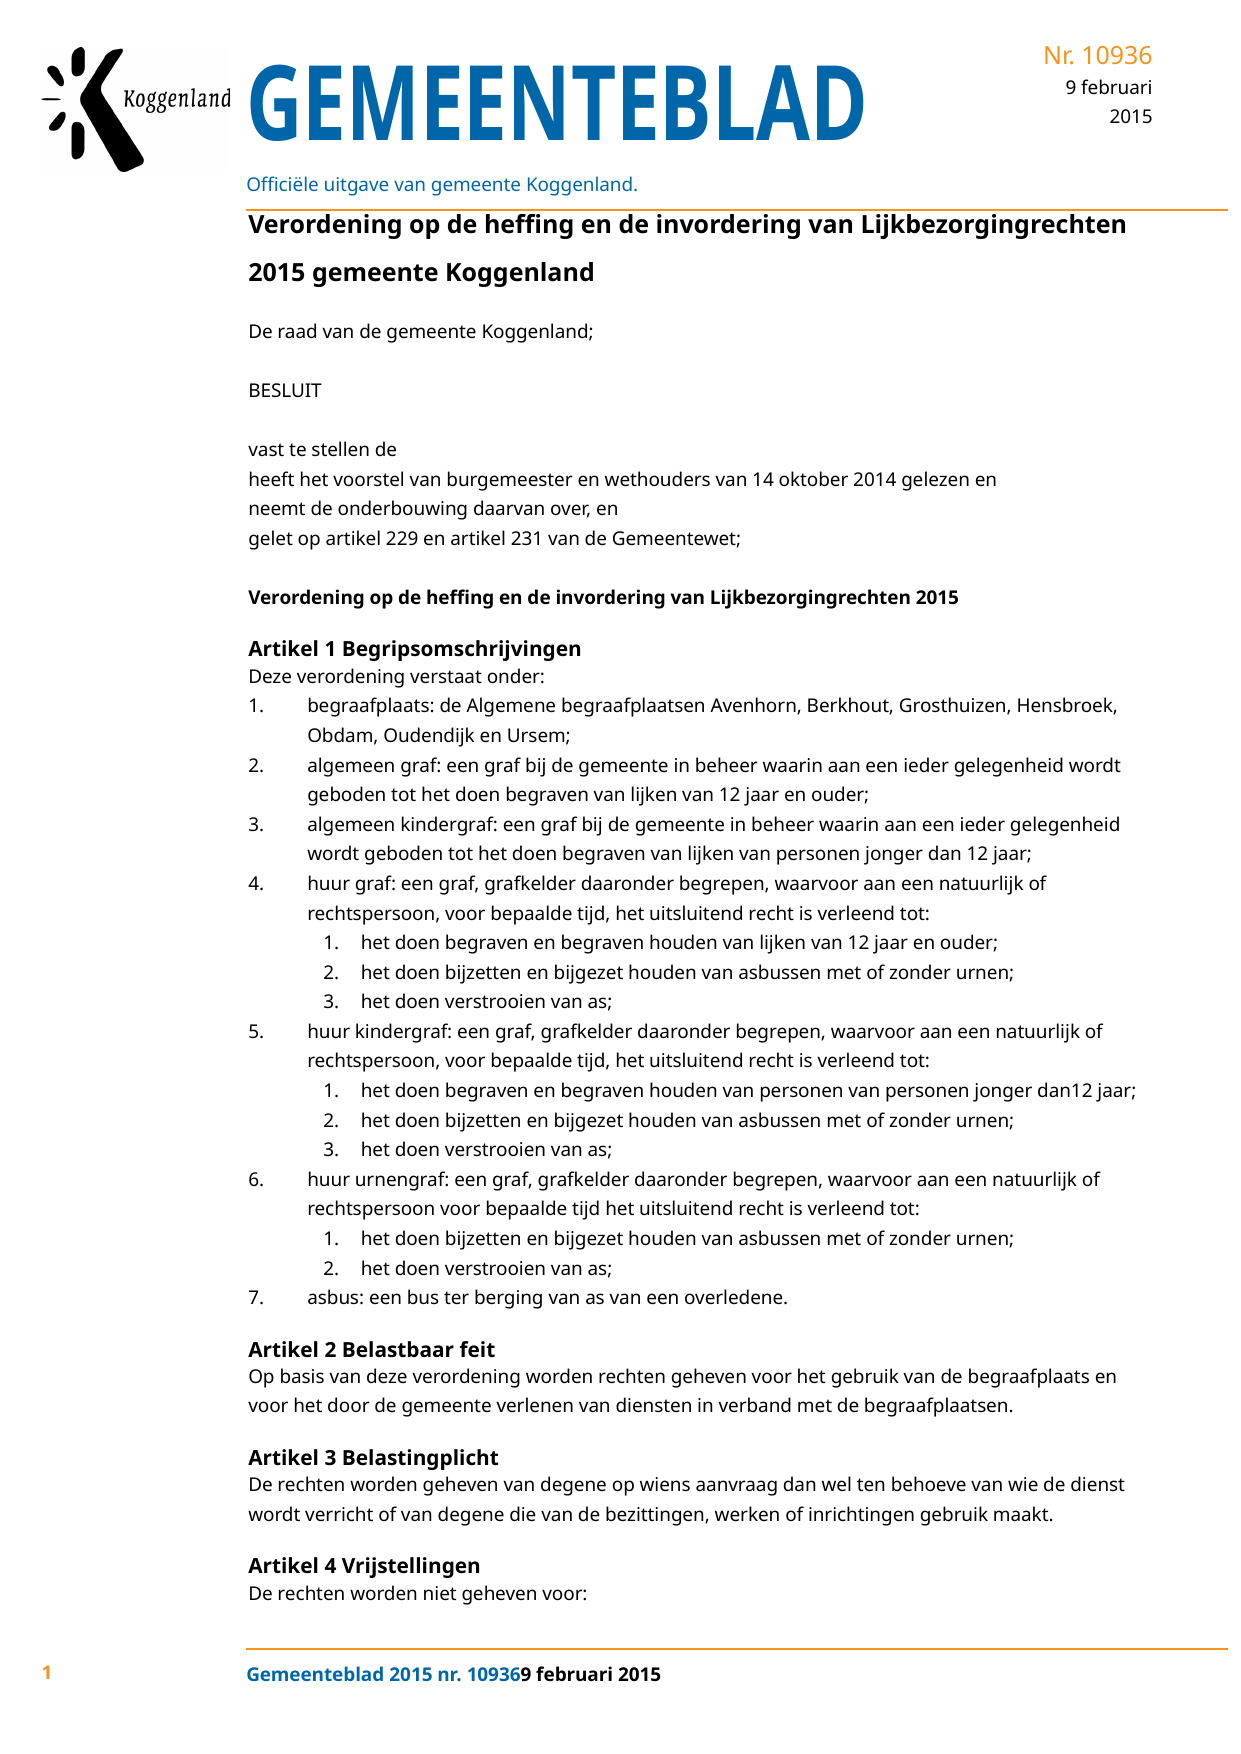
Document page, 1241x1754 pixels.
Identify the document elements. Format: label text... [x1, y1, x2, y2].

text neemt de onderbouwing daarvan over, en [248, 495, 1152, 521]
text De raad van de gemeente Koggenland; [248, 318, 1152, 344]
text Verordening op de heffing en de invordering van Lijkbezorgingrechten 2015 gemeente Koggenland [248, 211, 1152, 288]
list het doen begraven en begraven houden van lijken van 12 jaar en ouder; [323, 929, 1152, 955]
text De rechten worden geheven van degene op wiens aanvraag dan wel ten behoeve van wie de dienst wordt verricht of van degene die van de bezittingen, werken of inrichtingen gebruik maakt. [248, 1472, 1152, 1527]
list asbus: een bus ter berging van as van een overledene. [248, 1284, 1152, 1310]
text Artikel 4 Vrijstellingen [248, 1552, 1152, 1580]
text Artikel 3 Belastingplicht [248, 1443, 1152, 1472]
text gelet op artikel 229 en artikel 231 van de Gemeentewet; [248, 525, 1152, 551]
list huur kindergraf: een graf, grafkelder daaronder begrepen, waarvoor aan een natuurlijk of rechtspersoon, voor bepaalde tijd, het uitsluitend recht is verleend tot: [248, 1018, 1152, 1073]
list het doen verstrooien van as; [323, 1255, 1152, 1280]
list het doen bijzetten en bijgezet houden van asbussen met of zonder urnen; [323, 1225, 1152, 1251]
list het doen begraven en begraven houden van personen van personen jonger dan12 jaar; [323, 1077, 1152, 1103]
text heeft het voorstel van burgemeester en wethouders van 14 oktober 2014 gelezen en [248, 466, 1152, 492]
list het doen bijzetten en bijgezet houden van asbussen met of zonder urnen; [323, 959, 1152, 984]
list het doen verstrooien van as; [323, 1136, 1152, 1162]
list algemeen kindergraf: een graf bij de gemeente in beheer waarin aan een ieder gelegenheid wordt geboden tot het doen begraven van lijken van personen jonger dan 12 jaar; [248, 811, 1152, 866]
text Op basis van deze verordening worden rechten geheven voor het gebruik van de begraafplaats en voor het door de gemeente verlenen van diensten in verband met de begraafplaatsen. [248, 1363, 1152, 1418]
list algemeen graf: een graf bij de gemeente in beheer waarin aan een ieder gelegenheid wordt geboden tot het doen begraven van lijken van 12 jaar en ouder; [248, 752, 1152, 807]
text BESLUIT [248, 377, 1152, 403]
picture [41, 47, 231, 172]
list het doen verstrooien van as; [323, 988, 1152, 1014]
text Artikel 2 Belastbaar feit [248, 1335, 1152, 1363]
text Verordening op de heffing en de invordering van Lijkbezorgingrechten 2015 [248, 584, 1152, 610]
text De rechten worden niet geheven voor: [248, 1580, 1152, 1606]
list begraafplaats: de Algemene begraafplaatsen Avenhorn, Berkhout, Grosthuizen, Hensbroek, Obdam, Oudendijk en Ursem; [248, 693, 1152, 748]
text Deze verordening verstaat onder: [248, 663, 1152, 689]
list het doen bijzetten en bijgezet houden van asbussen met of zonder urnen; [323, 1107, 1152, 1132]
text vast te stellen de [248, 436, 1152, 462]
list huur graf: een graf, grafkelder daaronder begrepen, waarvoor aan een natuurlijk of rechtspersoon, voor bepaalde tijd, het uitsluitend recht is verleend tot: [248, 870, 1152, 925]
list huur urnengraf: een graf, grafkelder daaronder begrepen, waarvoor aan een natuurlijk of rechtspersoon voor bepaalde tijd het uitsluitend recht is verleend tot: [248, 1166, 1152, 1221]
text Artikel 1 Begripsomschrijvingen [248, 634, 1152, 663]
